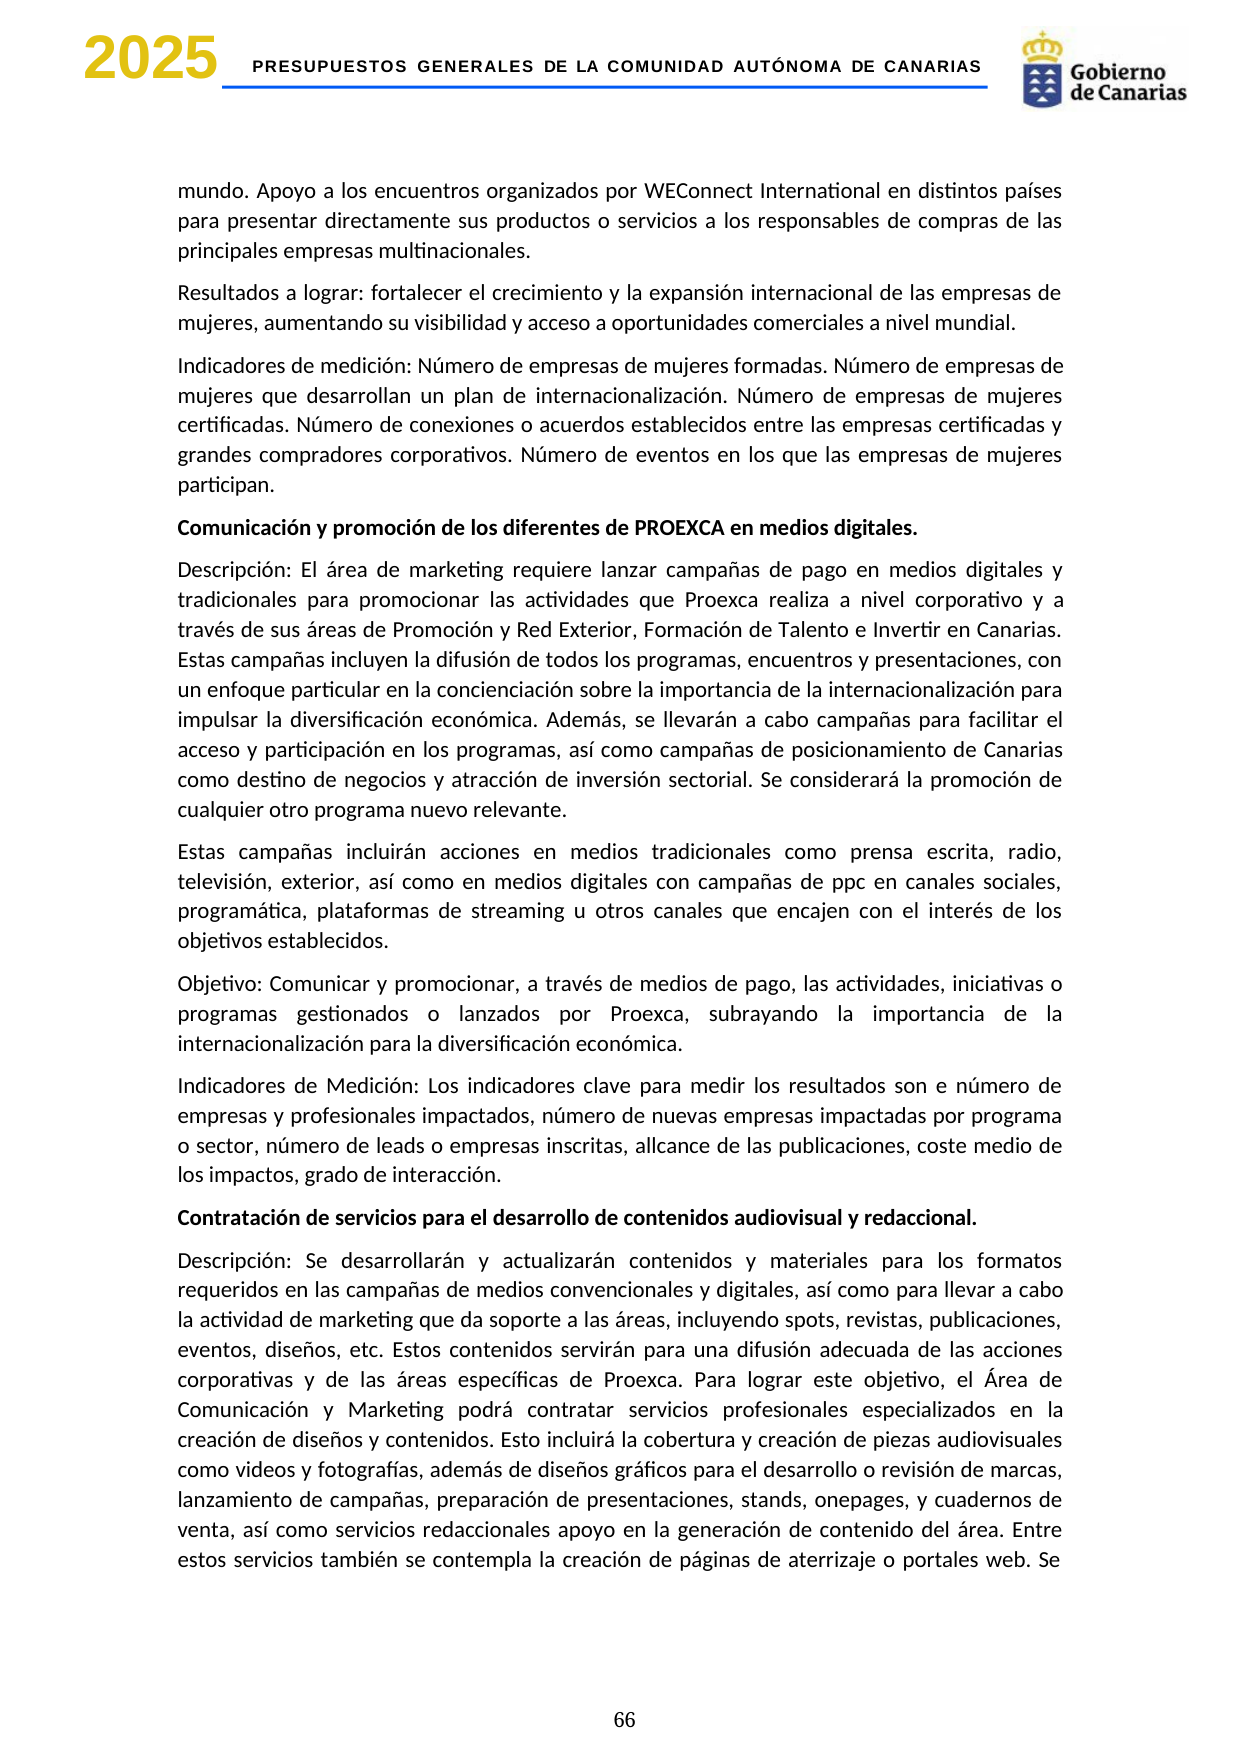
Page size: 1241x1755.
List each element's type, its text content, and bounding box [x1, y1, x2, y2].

text Estas campañas incluirán acciones en medios tradicionales como prensa escrita, radio, televisión, exterior, así como en medios digitales con campañas de ppc en canales sociales, programática, plataformas de streaming u otros canales que encajen con el interés de los objetivos establecidos. [177, 837, 1063, 954]
text Descripción: Se desarrollarán y actualizarán contenidos y materiales para los formatos requeridos en las campañas de medios convencionales y digitales, así como para llevar a cabo la actividad de marketing que da soporte a las áreas, incluyendo spots, revistas, publicaciones, eventos, diseños, etc. Estos contenidos servirán para una difusión adecuada de las acciones corporativas y de las áreas específicas de Proexca. Para lograr este objetivo, el Área de Comunicación y Marketing podrá contratar servicios profesionales especializados en la creación de diseños y contenidos. Esto incluirá la cobertura y creación de piezas audiovisuales como videos y fotografías, además de diseños gráficos para el desarrollo o revisión de marcas, lanzamiento de campañas, preparación de presentaciones, stands, onepages, y cuadernos de venta, así como servicios redaccionales apoyo en la generación de contenido del área. Entre estos servicios también se contempla la creación de páginas de aterrizaje o portales web. Se [177, 1246, 1064, 1573]
text Indicadores de medición: Número de empresas de mujeres formadas. Número de empresas de mujeres que desarrollan un plan de internacionalización. Número de empresas de mujeres certificadas. Número de conexiones o acuerdos establecidos entre las empresas certificadas y grandes compradores corporativos. Número de eventos en los que las empresas de mujeres participan. [177, 351, 1064, 498]
text Resultados a lograr: fortalecer el crecimiento y la expansión internacional de las empresas de mujeres, aumentando su visibilidad y acceso a oportunidades comerciales a nivel mundial. [177, 278, 1064, 336]
text Indicadores de Medición: Los indicadores clave para medir los resultados son e número de empresas y profesionales impactados, número de nuevas empresas impactadas por programa o sector, número de leads o empresas inscritas, allcance de las publicaciones, coste medio de los impactos, grado de interacción. [177, 1071, 1064, 1189]
text Objetivo: Comunicar y promocionar, a través de medios de pago, las actividades, iniciativas o programas gestionados o lanzados por Proexca, subrayando la importancia de la internacionalización para la diversificación económica. [177, 969, 1064, 1057]
text mundo. Apoyo a los encuentros organizados por WEConnect International en distintos países para presentar directamente sus productos o servicios a los responsables de compras de las principales empresas multinacionales. [177, 176, 1064, 264]
text Descripción: El área de marketing requiere lanzar campañas de pago en medios digitales y tradicionales para promocionar las actividades que Proexca realiza a nivel corporativo y a través de sus áreas de Promoción y Red Exterior, Formación de Talento e Invertir en Canarias. Estas campañas incluyen la difusión de todos los programas, encuentros y presentaciones, con un enfoque particular en la concienciación sobre la importancia de la internacionalización para impulsar la diversificación económica. Además, se llevarán a cabo campañas para facilitar el acceso y participación en los programas, así como campañas de posicionamiento de Canarias como destino de negocios y atracción de inversión sectorial. Se considerará la promoción de cualquier otro programa nuevo relevante. [177, 556, 1064, 823]
subtitle Comunicación y promoción de los diferentes de PROEXCA en medios digitales. [177, 513, 1123, 541]
subtitle Contratación de servicios para el desarrollo de contenidos audiovisual y redaccional. [177, 1203, 1123, 1231]
